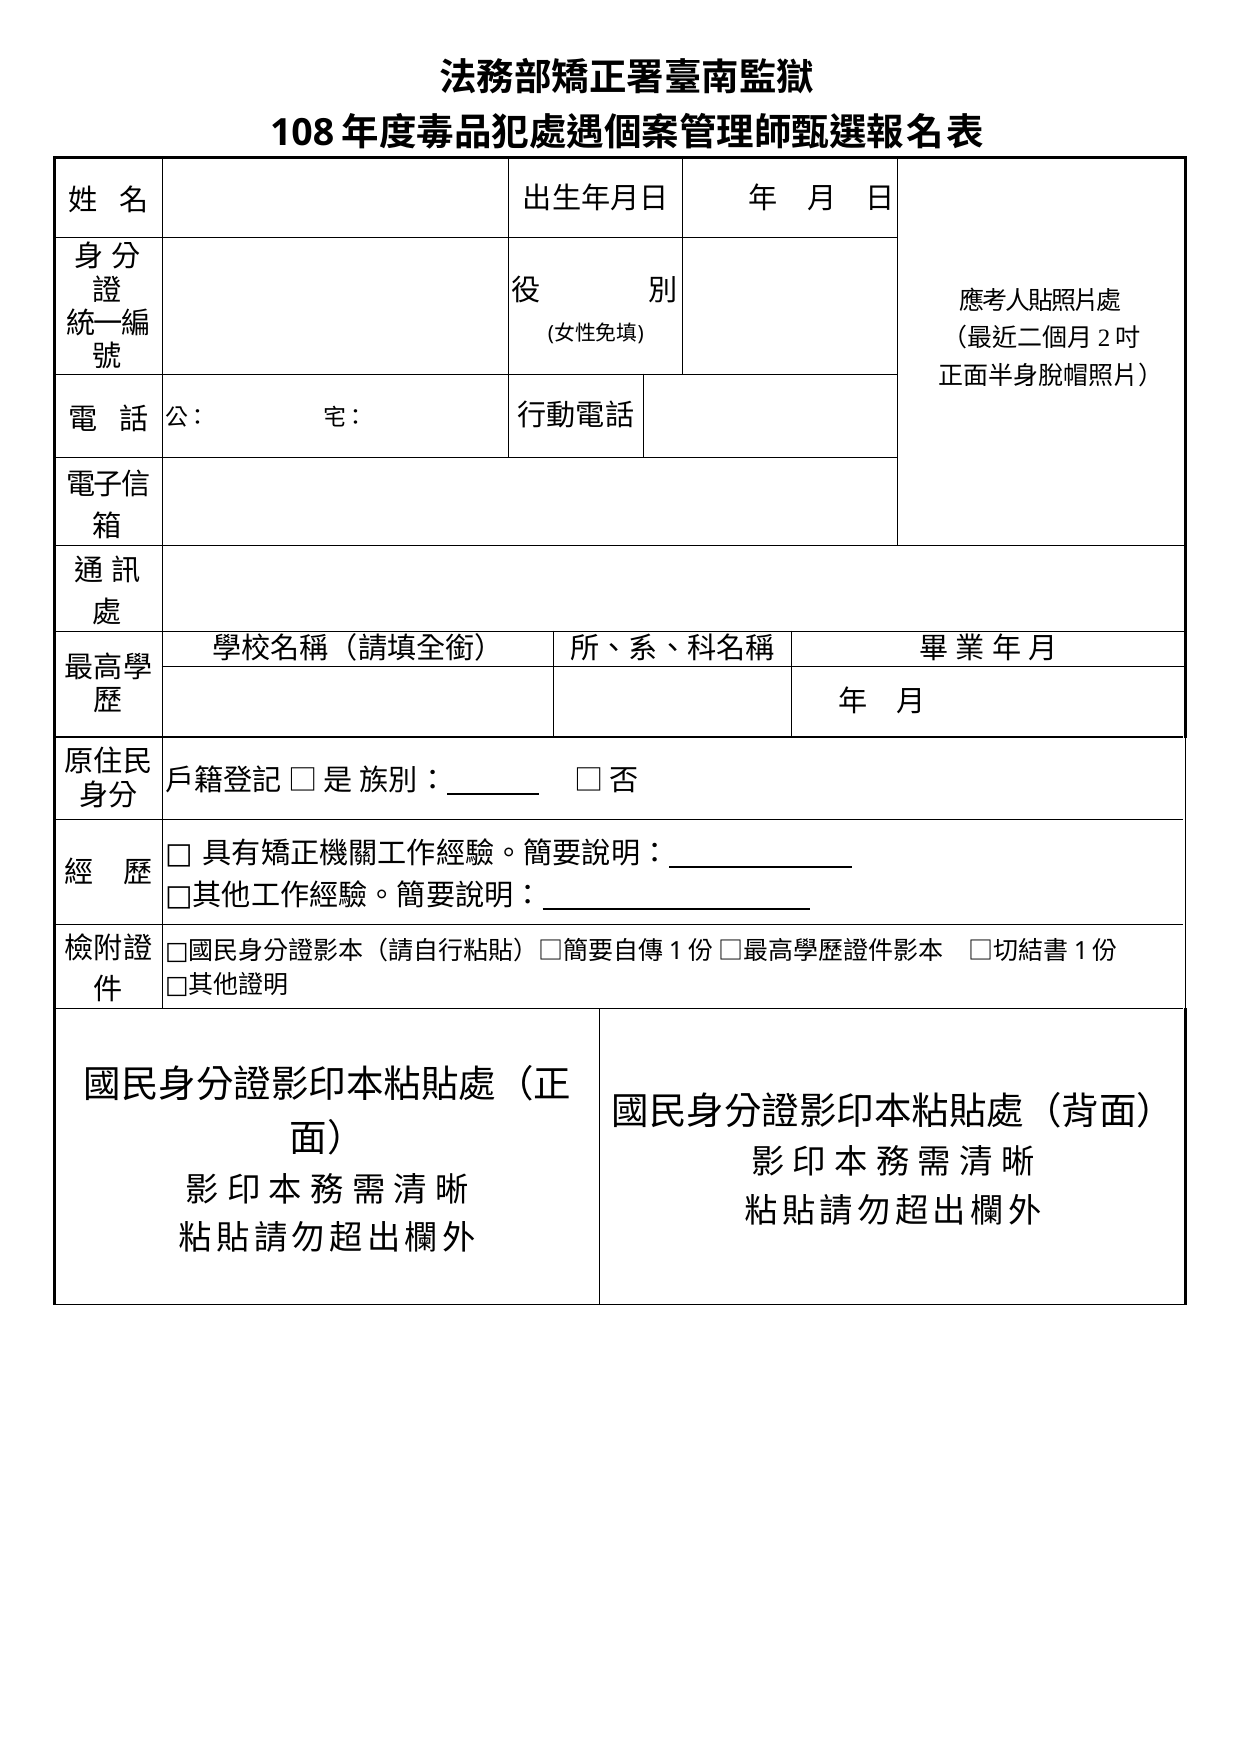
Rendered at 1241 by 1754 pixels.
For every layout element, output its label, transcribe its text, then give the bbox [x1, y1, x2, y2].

table_cell [644, 375, 897, 457]
table_cell 戶籍登記 □ 是 族別： □ 否 [163, 736, 1185, 819]
table_cell [683, 238, 897, 373]
table_cell □國民身分證影本（請自行粘貼）□簡要自傳1份 □最高學歷證件影本 □切結書1份 □其他證明 [163, 924, 1185, 1008]
table_cell 檢附證件 [56, 925, 162, 1008]
table_cell 電子信箱 [56, 458, 162, 545]
table_cell 出生年月日 [509, 159, 682, 237]
table_header 法務部矯正署臺南監獄 108年度毒品犯處遇個案管理師甄選報名表 [55, 47, 1186, 156]
table_cell 役別 (女性免填) [509, 238, 682, 373]
table_cell 國民身分證影印本粘貼處（背面） 影 印 本 務 需 清 晰 粘貼請勿超出欄外 [600, 1008, 1184, 1303]
table_cell 年 月 [792, 667, 1184, 736]
table_cell [554, 667, 791, 736]
table_cell [163, 238, 508, 373]
table_cell [163, 458, 897, 545]
table_cell 原住民 身分 [56, 738, 162, 819]
table_cell 行動電話 [509, 375, 643, 457]
table_cell 最高學歷 [56, 632, 162, 736]
table_cell 學校名稱（請填全銜） [163, 632, 553, 666]
table_cell 身 分 證 統一編號 [56, 238, 162, 373]
table_cell 具有矯正機關工作經驗。簡要說明： □其他工作經驗。簡要說明： [163, 819, 1185, 924]
table_cell [163, 159, 508, 237]
table_cell 電 話 [56, 375, 162, 457]
table_cell 通 訊 處 [56, 546, 162, 631]
table_cell 應考人貼照片處 （最近二個月2吋 正面半身脫帽照片） [898, 159, 1184, 545]
table_cell 經 歷 [56, 820, 162, 924]
table_cell 年 月 日 [683, 159, 897, 237]
table_cell 畢 業 年 月 [792, 632, 1184, 666]
table_cell [163, 546, 1184, 631]
table_cell 所、系、科名稱 [554, 632, 791, 666]
table_cell 公： 宅： [163, 375, 508, 457]
table_cell [163, 667, 553, 736]
table_cell 姓 名 [56, 159, 162, 237]
table_cell 國民身分證影印本粘貼處（正面） 影 印 本 務 需 清 晰 粘貼請勿超出欄外 [56, 1009, 599, 1303]
